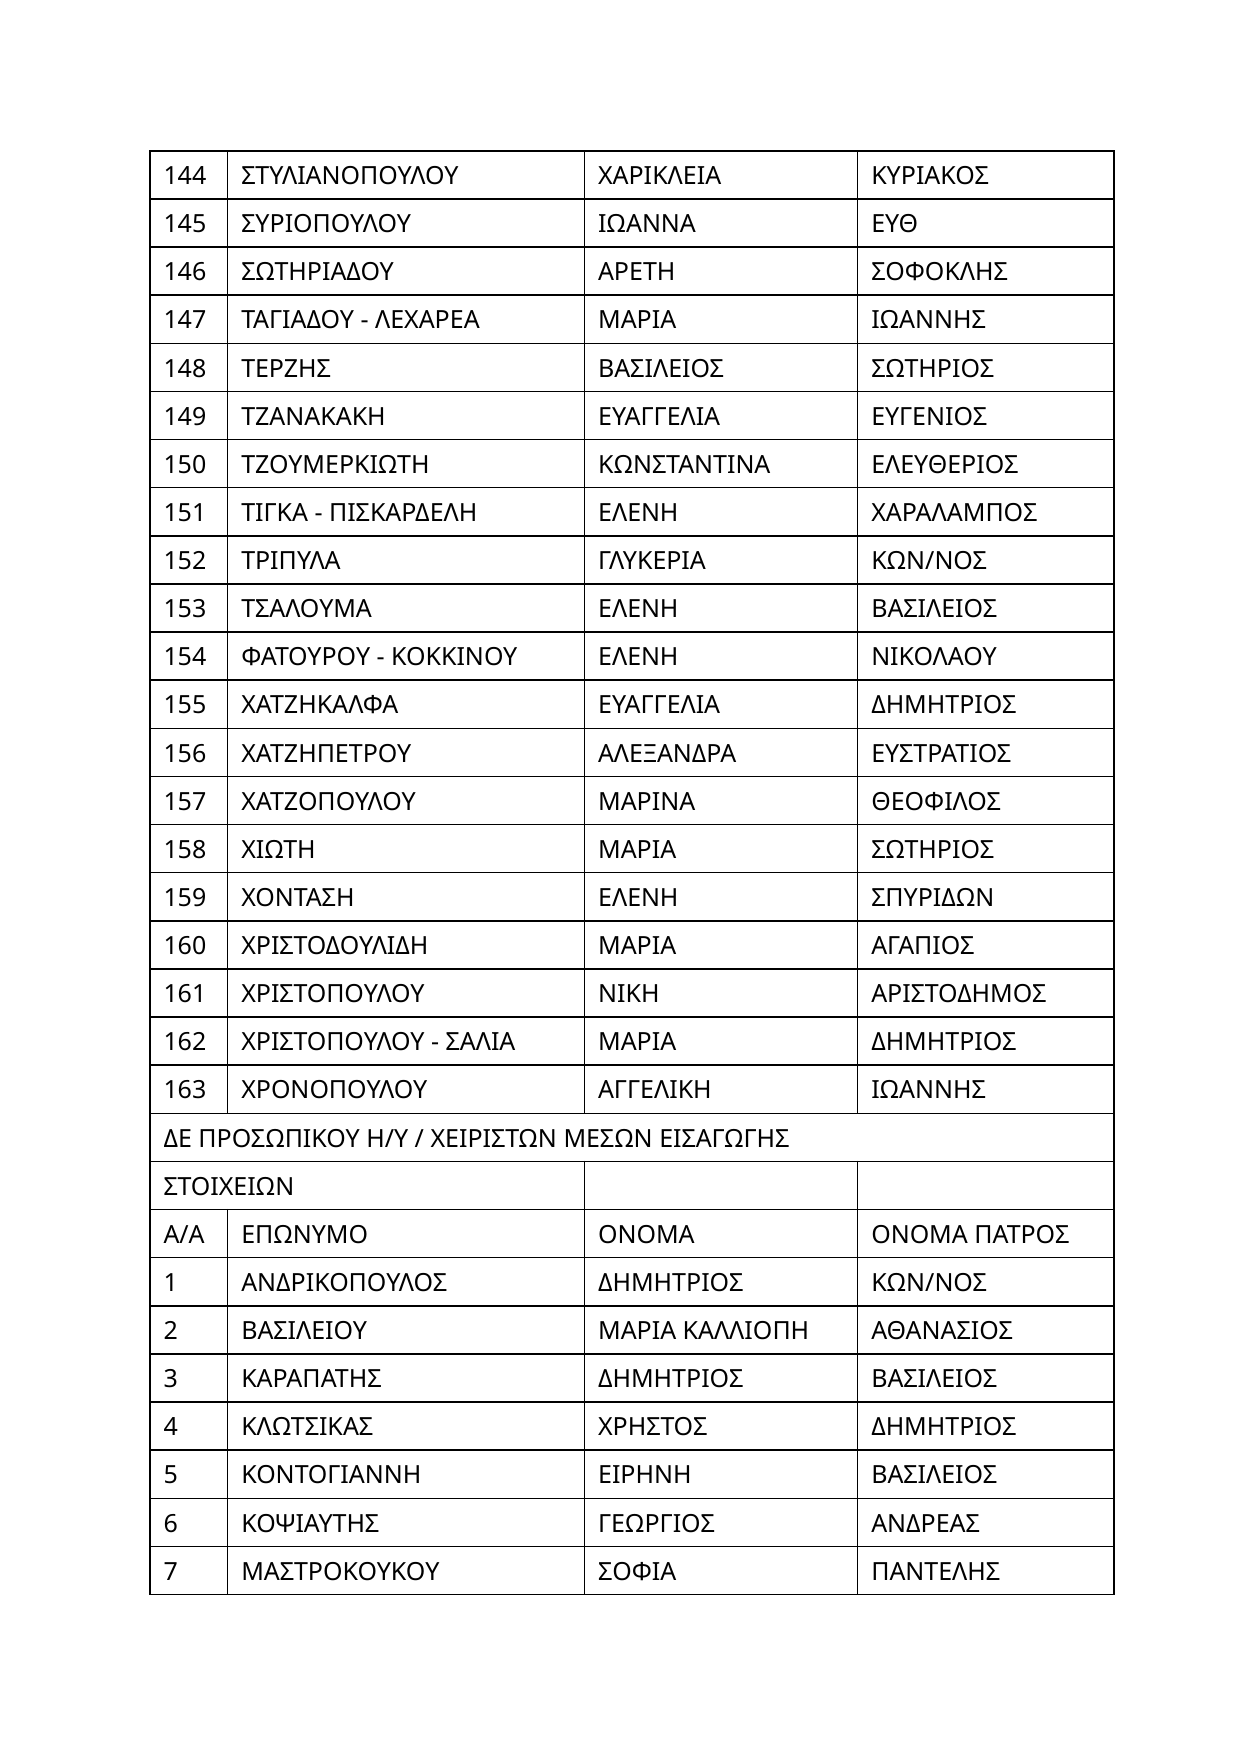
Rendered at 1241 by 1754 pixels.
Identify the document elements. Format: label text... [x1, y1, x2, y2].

table_cell ΧΡΙΣΤΟΔΟΥΛΙΔΗ [228, 922, 584, 968]
table_cell ΧΟΝΤΑΣΗ [228, 873, 584, 920]
table_cell ΕΛΕΝΗ [585, 633, 857, 679]
table_cell ΧΑΤΖΗΚΑΛΦΑ [228, 681, 584, 727]
table_cell ΜΑΡΙΑ [585, 825, 857, 872]
table_cell 2 [151, 1307, 227, 1353]
table_cell ΔΗΜΗΤΡΙΟΣ [585, 1355, 857, 1401]
table_cell ΜΑΡΙΑ [585, 922, 857, 968]
table_cell ΒΑΣΙΛΕΙΟΣ [858, 585, 1113, 631]
table_cell 157 [151, 777, 227, 824]
table_cell 156 [151, 729, 227, 776]
table_cell ΚΛΩΤΣΙΚΑΣ [228, 1403, 584, 1449]
table_cell ΧΑΡΑΛΑΜΠΟΣ [858, 488, 1113, 535]
table_cell ΤΑΓΙΑΔΟΥ - ΛΕΧΑΡΕΑ [228, 296, 584, 342]
table_cell 150 [151, 440, 227, 487]
table_cell ΧΡΗΣΤΟΣ [585, 1403, 857, 1449]
table_cell 147 [151, 296, 227, 342]
table_cell ΕΥΓΕΝΙΟΣ [858, 392, 1113, 439]
table_cell ΤΡΙΠΥΛΑ [228, 537, 584, 583]
table_cell ΑΓΑΠΙΟΣ [858, 922, 1113, 968]
table_cell ΧΑΤΖΗΠΕΤΡΟΥ [228, 729, 584, 776]
table_cell ΝΙΚΗ [585, 970, 857, 1016]
table_cell ΑΛΕΞΑΝΔΡΑ [585, 729, 857, 776]
table_cell ΙΩΑΝΝΗΣ [858, 1066, 1113, 1112]
table_cell [585, 1162, 857, 1209]
table_cell ΣΤΟΙΧΕΙΩΝ [151, 1162, 584, 1209]
table_cell ΚΑΡΑΠΑΤΗΣ [228, 1355, 584, 1401]
table_cell ΒΑΣΙΛΕΙΟΣ [585, 344, 857, 391]
table_cell 145 [151, 200, 227, 246]
table_cell ΜΑΣΤΡΟΚΟΥΚΟΥ [228, 1547, 584, 1594]
table_cell ΑΘΑΝΑΣΙΟΣ [858, 1307, 1113, 1353]
table_cell ΕΥΑΓΓΕΛΙΑ [585, 681, 857, 727]
table_cell ΣΩΤΗΡΙΟΣ [858, 344, 1113, 391]
table_cell 163 [151, 1066, 227, 1112]
table_cell ΑΝΔΡΙΚΟΠΟΥΛΟΣ [228, 1258, 584, 1305]
table_cell ΕΛΕΝΗ [585, 873, 857, 920]
table_cell ΧΡΙΣΤΟΠΟΥΛΟΥ [228, 970, 584, 1016]
table_cell 155 [151, 681, 227, 727]
table_cell 151 [151, 488, 227, 535]
table_cell 144 [151, 152, 227, 198]
table_cell ΣΟΦΙΑ [585, 1547, 857, 1594]
table_cell 7 [151, 1547, 227, 1594]
table_cell ΔΗΜΗΤΡΙΟΣ [585, 1258, 857, 1305]
table_cell ΚΟΨΙΑΥΤΗΣ [228, 1499, 584, 1546]
table_cell ΑΡΙΣΤΟΔΗΜΟΣ [858, 970, 1113, 1016]
table_cell ΣΩΤΗΡΙΑΔΟΥ [228, 248, 584, 294]
table_cell ΚΩΝ/ΝΟΣ [858, 1258, 1113, 1305]
table_cell ΣΤΥΛΙΑΝΟΠΟΥΛΟΥ [228, 152, 584, 198]
table_cell ΣΥΡΙΟΠΟΥΛΟΥ [228, 200, 584, 246]
table_cell ΑΝΔΡΕΑΣ [858, 1499, 1113, 1546]
table_cell ΤΕΡΖΗΣ [228, 344, 584, 391]
table_cell ΔΕ ΠΡΟΣΩΠΙΚΟΥ Η/Υ / ΧΕΙΡΙΣΤΩΝ ΜΕΣΩΝ ΕΙΣΑΓΩΓΗΣ [151, 1114, 1113, 1161]
table_cell 148 [151, 344, 227, 391]
table_cell 159 [151, 873, 227, 920]
table_cell 149 [151, 392, 227, 439]
table_cell 6 [151, 1499, 227, 1546]
table_cell ΕΥΣΤΡΑΤΙΟΣ [858, 729, 1113, 776]
table_cell ΣΠΥΡΙΔΩΝ [858, 873, 1113, 920]
table_cell ΚΩΝ/ΝΟΣ [858, 537, 1113, 583]
table_cell ΜΑΡΙΑ [585, 296, 857, 342]
table_cell 4 [151, 1403, 227, 1449]
table_cell ΔΗΜΗΤΡΙΟΣ [858, 1018, 1113, 1064]
table_cell ΔΗΜΗΤΡΙΟΣ [858, 1403, 1113, 1449]
table_cell ΙΩΑΝΝΗΣ [858, 296, 1113, 342]
table_cell ΠΑΝΤΕΛΗΣ [858, 1547, 1113, 1594]
table_cell ΚΩΝΣΤΑΝΤΙΝΑ [585, 440, 857, 487]
table_cell 160 [151, 922, 227, 968]
table_cell ΒΑΣΙΛΕΙΟΥ [228, 1307, 584, 1353]
table_cell ΧΙΩΤΗ [228, 825, 584, 872]
table_cell 153 [151, 585, 227, 631]
table_cell ΑΡΕΤΗ [585, 248, 857, 294]
table_cell ΓΛΥΚΕΡΙΑ [585, 537, 857, 583]
table_cell 162 [151, 1018, 227, 1064]
table_cell ΤΖΑΝΑΚΑΚΗ [228, 392, 584, 439]
table_cell ΟΝΟΜΑ ΠΑΤΡΟΣ [858, 1210, 1113, 1257]
table_cell ΧΡΙΣΤΟΠΟΥΛΟΥ - ΣΑΛΙΑ [228, 1018, 584, 1064]
table_cell ΒΑΣΙΛΕΙΟΣ [858, 1451, 1113, 1497]
table_cell ΕΥΑΓΓΕΛΙΑ [585, 392, 857, 439]
table_cell ΤΖΟΥΜΕΡΚΙΩΤΗ [228, 440, 584, 487]
table_cell ΑΓΓΕΛΙΚΗ [585, 1066, 857, 1112]
table_cell ΝΙΚΟΛΑΟΥ [858, 633, 1113, 679]
table_cell ΚΟΝΤΟΓΙΑΝΝΗ [228, 1451, 584, 1497]
table_cell ΧΑΡΙΚΛΕΙΑ [585, 152, 857, 198]
table_cell ΙΩΑΝΝΑ [585, 200, 857, 246]
table_cell 5 [151, 1451, 227, 1497]
table_cell 1 [151, 1258, 227, 1305]
table_cell ΤΙΓΚΑ - ΠΙΣΚΑΡΔΕΛΗ [228, 488, 584, 535]
table_cell 158 [151, 825, 227, 872]
table_cell ΒΑΣΙΛΕΙΟΣ [858, 1355, 1113, 1401]
table_cell ΕΥΘ [858, 200, 1113, 246]
table_cell 146 [151, 248, 227, 294]
table_cell ΕΛΕΝΗ [585, 585, 857, 631]
table_cell 3 [151, 1355, 227, 1401]
table_cell ΧΡΟΝΟΠΟΥΛΟΥ [228, 1066, 584, 1112]
table_cell ΓΕΩΡΓΙΟΣ [585, 1499, 857, 1546]
table_cell 161 [151, 970, 227, 1016]
table_cell ΦΑΤΟΥΡΟΥ - ΚΟΚΚΙΝΟΥ [228, 633, 584, 679]
table_cell ΟΝΟΜΑ [585, 1210, 857, 1257]
table_cell ΤΣΑΛΟΥΜΑ [228, 585, 584, 631]
table_cell ΜΑΡΙΑ ΚΑΛΛΙΟΠΗ [585, 1307, 857, 1353]
table_cell ΕΛΕΝΗ [585, 488, 857, 535]
table_cell ΕΙΡΗΝΗ [585, 1451, 857, 1497]
table_cell [858, 1162, 1113, 1209]
table_cell ΕΠΩΝΥΜΟ [228, 1210, 584, 1257]
table_cell ΔΗΜΗΤΡΙΟΣ [858, 681, 1113, 727]
table_cell ΚΥΡΙΑΚΟΣ [858, 152, 1113, 198]
table_cell ΘΕΟΦΙΛΟΣ [858, 777, 1113, 824]
table_cell ΣΩΤΗΡΙΟΣ [858, 825, 1113, 872]
table_cell 152 [151, 537, 227, 583]
table_cell Α/Α [151, 1210, 227, 1257]
table_cell ΕΛΕΥΘΕΡΙΟΣ [858, 440, 1113, 487]
table_cell ΜΑΡΙΑ [585, 1018, 857, 1064]
table_cell ΣΟΦΟΚΛΗΣ [858, 248, 1113, 294]
table_cell ΧΑΤΖΟΠΟΥΛΟΥ [228, 777, 584, 824]
table_cell 154 [151, 633, 227, 679]
table_cell ΜΑΡΙΝΑ [585, 777, 857, 824]
